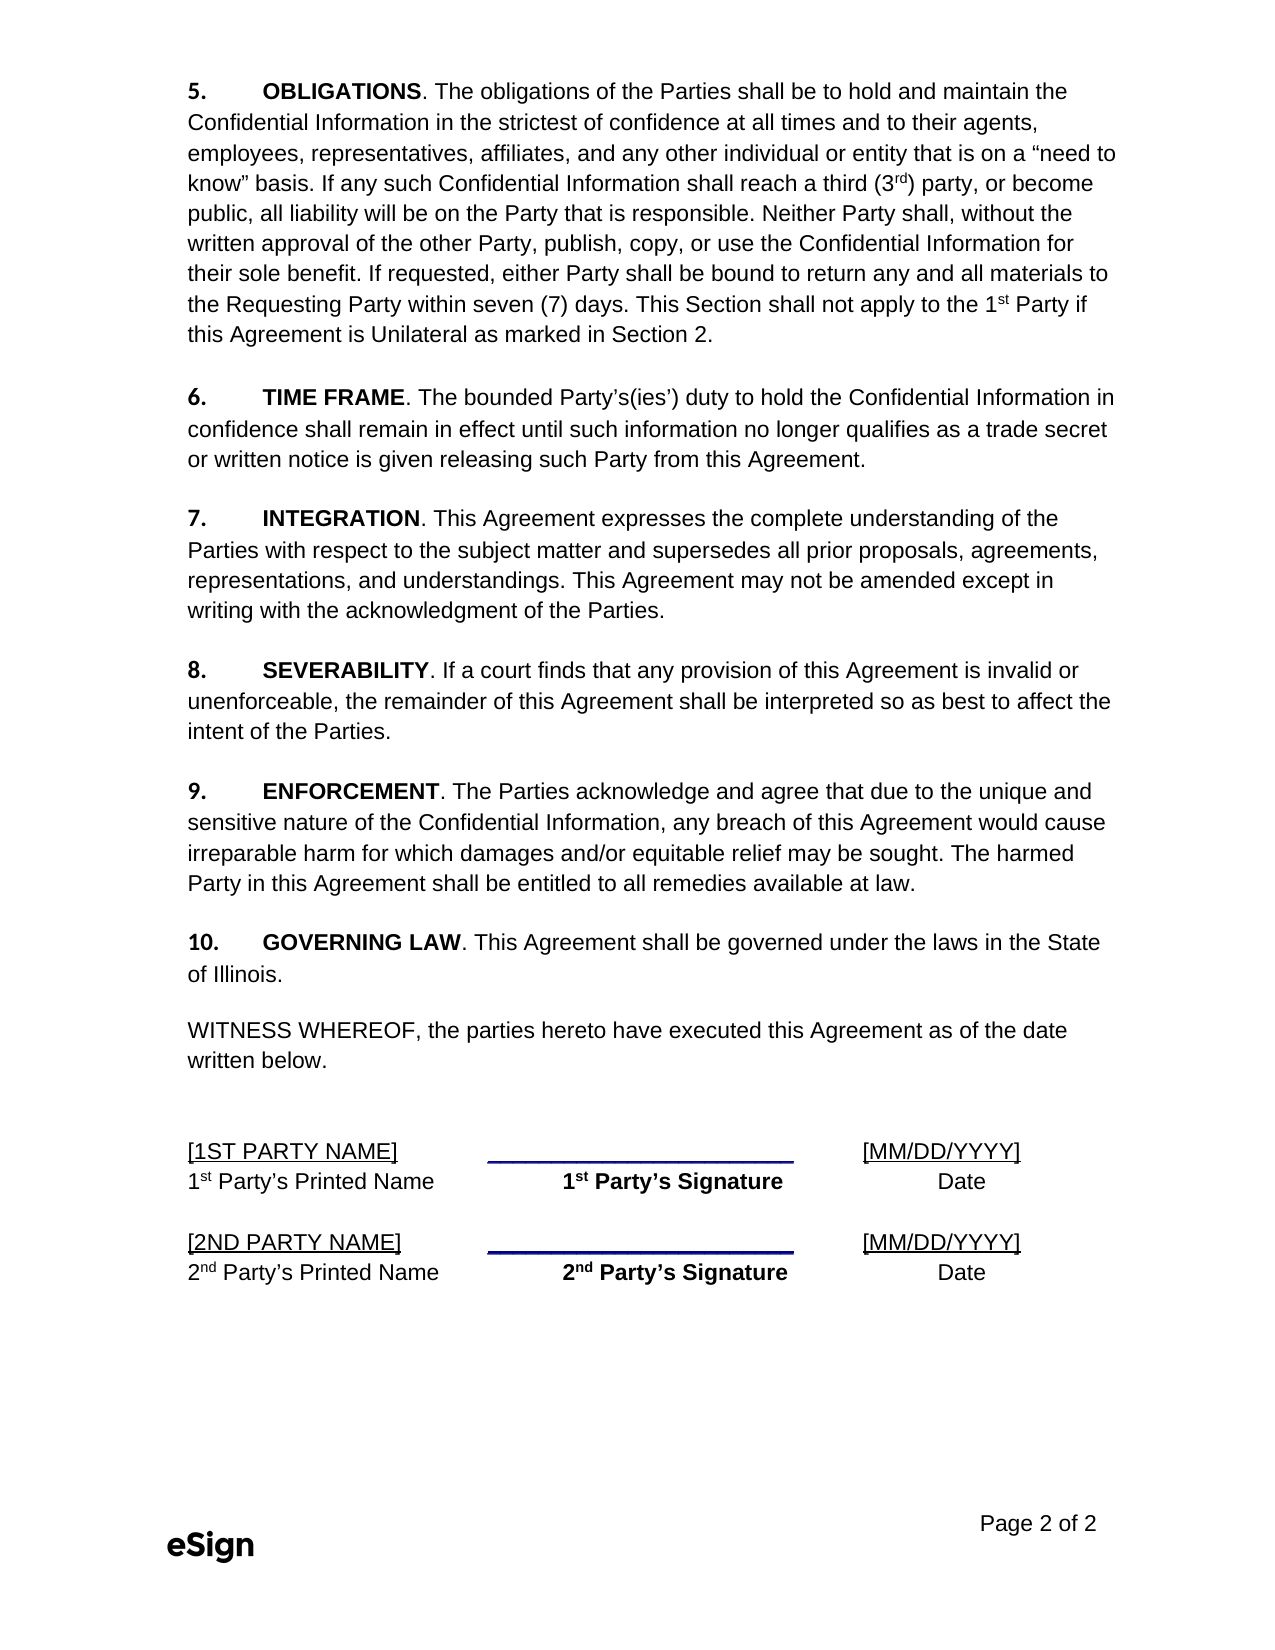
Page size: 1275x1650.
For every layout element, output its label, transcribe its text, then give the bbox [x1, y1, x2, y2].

list SEVERABILITY. If a court finds that any provision of this Agreement is invalid or unenforceable, the remainder of this Agreement shall be interpreted so as best to affect the intent of the Parties. [187, 654, 1125, 745]
list OBLIGATIONS. The obligations of the Parties shall be to hold and maintain the Confidential Information in the strictest of confidence at all times and to their agents, employees, representatives, affiliates, and any other individual or entity that is on a “need to know” basis. If any such Confidential Information shall reach a third (3rd) party, or become public, all liability will be on the Party that is responsible. Neither Party shall, without the written approval of the other Party, publish, copy, or use the Confidential Information for their sole benefit. If requested, either Party shall be bound to return any and all materials to the Requesting Party within seven (7) days. This Section shall not apply to the 1st Party if this Agreement is Unilateral as marked in Section 2. [187, 75, 1125, 347]
list WITNESS WHEREOF, the parties hereto have executed this Agreement as of the date written below. [187, 1017, 1125, 1074]
list [1ST PARTY NAME] ________________________ [MM/DD/YYYY] [187, 1138, 1125, 1164]
list 1st Party’s Printed Name 1st Party’s Signature Date [187, 1168, 1125, 1194]
list ENFORCEMENT. The Parties acknowledge and agree that due to the unique and sensitive nature of the Confidential Information, any breach of this Agreement would cause irreparable harm for which damages and/or equitable relief may be sought. The harmed Party in this Agreement shall be entitled to all remedies available at law. [187, 775, 1125, 896]
list 2nd Party’s Printed Name 2nd Party’s Signature Date [187, 1259, 1125, 1285]
list [2ND PARTY NAME] ________________________ [MM/DD/YYYY] [187, 1229, 1125, 1255]
list INTEGRATION. This Agreement expresses the complete understanding of the Parties with respect to the subject matter and supersedes all prior proposals, agreements, representations, and understandings. This Agreement may not be amended except in writing with the acknowledgment of the Parties. [187, 502, 1125, 623]
list TIME FRAME. The bounded Party’s(ies’) duty to hold the Confidential Information in confidence shall remain in effect until such information no longer qualifies as a trade secret or written notice is given releasing such Party from this Agreement. [187, 381, 1125, 472]
list GOVERNING LAW. This Agreement shall be governed under the laws in the State of Illinois. [187, 926, 1125, 987]
